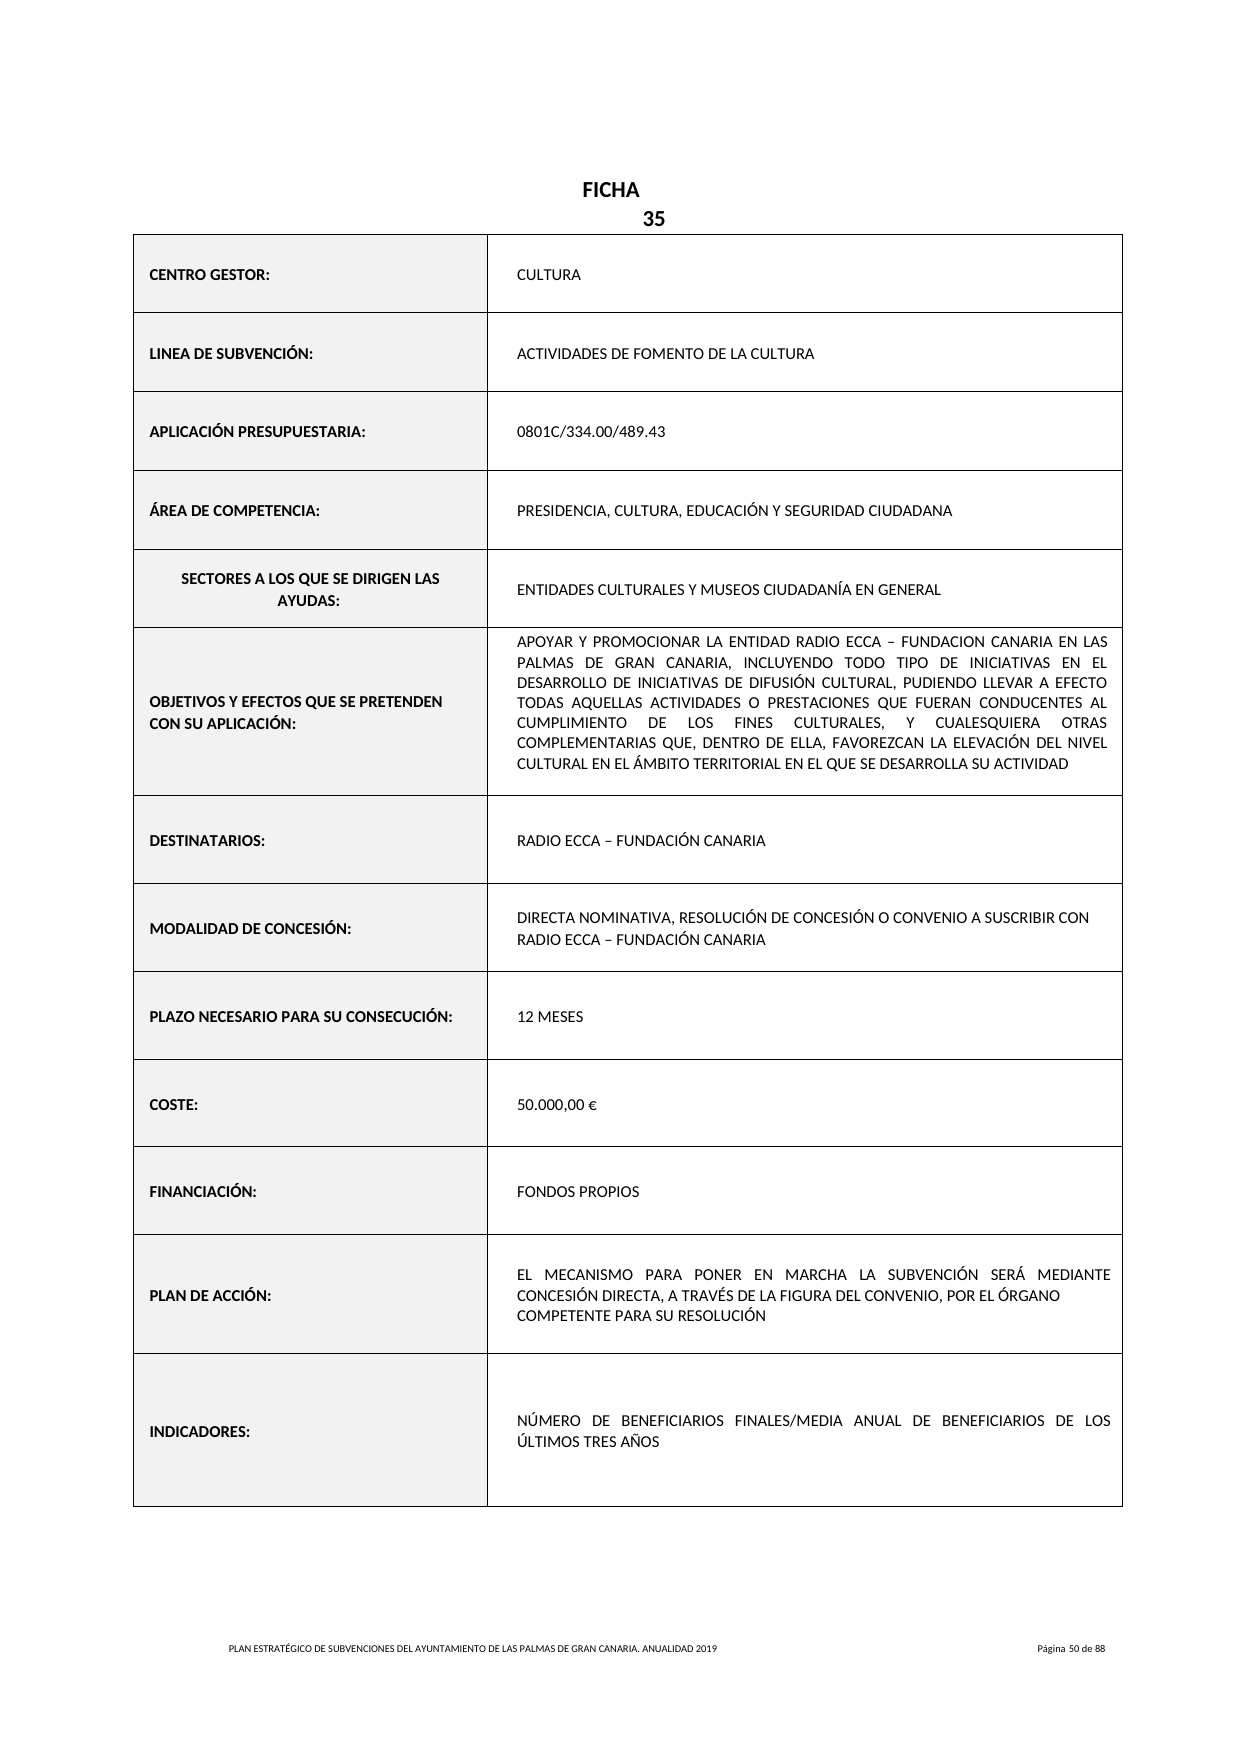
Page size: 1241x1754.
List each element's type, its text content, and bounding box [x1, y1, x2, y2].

table_cell INDICADORES: [134, 1354, 487, 1506]
table_cell APLICACIÓN PRESUPUESTARIA: [134, 392, 487, 470]
table_cell 50.000,00 € [488, 1060, 1122, 1146]
table_cell MODALIDAD DE CONCESIÓN: [134, 884, 487, 971]
table_cell OBJETIVOS Y EFECTOS QUE SE PRETENDEN CON SU APLICACIÓN: [134, 628, 487, 795]
table_cell LINEA DE SUBVENCIÓN: [134, 313, 487, 391]
table_cell DIRECTA NOMINATIVA, RESOLUCIÓN DE CONCESIÓN O CONVENIO A SUSCRIBIR CON RADIO ECCA – FUNDACIÓN CANARIA [488, 884, 1122, 971]
table_cell NÚMERO DE BENEFICIARIOS FINALES/MEDIA ANUAL DE BENEFICIARIOS DE LOS ÚLTIMOS TRES AÑOS [488, 1354, 1122, 1506]
table_cell RADIO ECCA – FUNDACIÓN CANARIA [488, 796, 1122, 883]
table_header CENTRO GESTOR: [134, 235, 487, 312]
table_cell DESTINATARIOS: [134, 796, 487, 883]
table_cell 12 MESES [488, 972, 1122, 1058]
table_cell PLAN DE ACCIÓN: [134, 1235, 487, 1353]
table_cell PRESIDENCIA, CULTURA, EDUCACIÓN Y SEGURIDAD CIUDADANA [488, 471, 1122, 548]
table_cell SECTORES A LOS QUE SE DIRIGEN LAS AYUDAS: [134, 550, 487, 627]
table_cell APOYAR Y PROMOCIONAR LA ENTIDAD RADIO ECCA – FUNDACION CANARIA EN LAS PALMAS DE GRAN CANARIA, INCLUYENDO TODO TIPO DE INICIATIVAS EN EL DESARROLLO DE INICIATIVAS DE DIFUSIÓN CULTURAL, PUDIENDO LLEVAR A EFECTO TODAS AQUELLAS ACTIVIDADES O PRESTACIONES QUE FUERAN CONDUCENTES AL CUMPLIMIENTO DE LOS FINES CULTURALES, Y CUALESQUIERA OTRAS COMPLEMENTARIAS QUE, DENTRO DE ELLA, FAVOREZCAN LA ELEVACIÓN DEL NIVEL CULTURAL EN EL ÁMBITO TERRITORIAL EN EL QUE SE DESARROLLA SU ACTIVIDAD [488, 628, 1122, 795]
table_cell FINANCIACIÓN: [134, 1147, 487, 1234]
table_cell PLAZO NECESARIO PARA SU CONSECUCIÓN: [134, 972, 487, 1058]
table_cell 0801C/334.00/489.43 [488, 392, 1122, 470]
table_cell ENTIDADES CULTURALES Y MUSEOS CIUDADANÍA EN GENERAL [488, 550, 1122, 627]
text 35 [151, 204, 671, 232]
table_cell ÁREA DE COMPETENCIA: [134, 471, 487, 548]
table_cell COSTE: [134, 1060, 487, 1146]
table_cell FONDOS PROPIOS [488, 1147, 1122, 1234]
table_cell ACTIVIDADES DE FOMENTO DE LA CULTURA [488, 313, 1122, 391]
table_cell EL MECANISMO PARA PONER EN MARCHA LA SUBVENCIÓN SERÁ MEDIANTE CONCESIÓN DIRECTA, A TRAVÉS DE LA FIGURA DEL CONVENIO, POR EL ÓRGANO COMPETENTE PARA SU RESOLUCIÓN [488, 1235, 1122, 1353]
table_header CULTURA [488, 235, 1122, 312]
